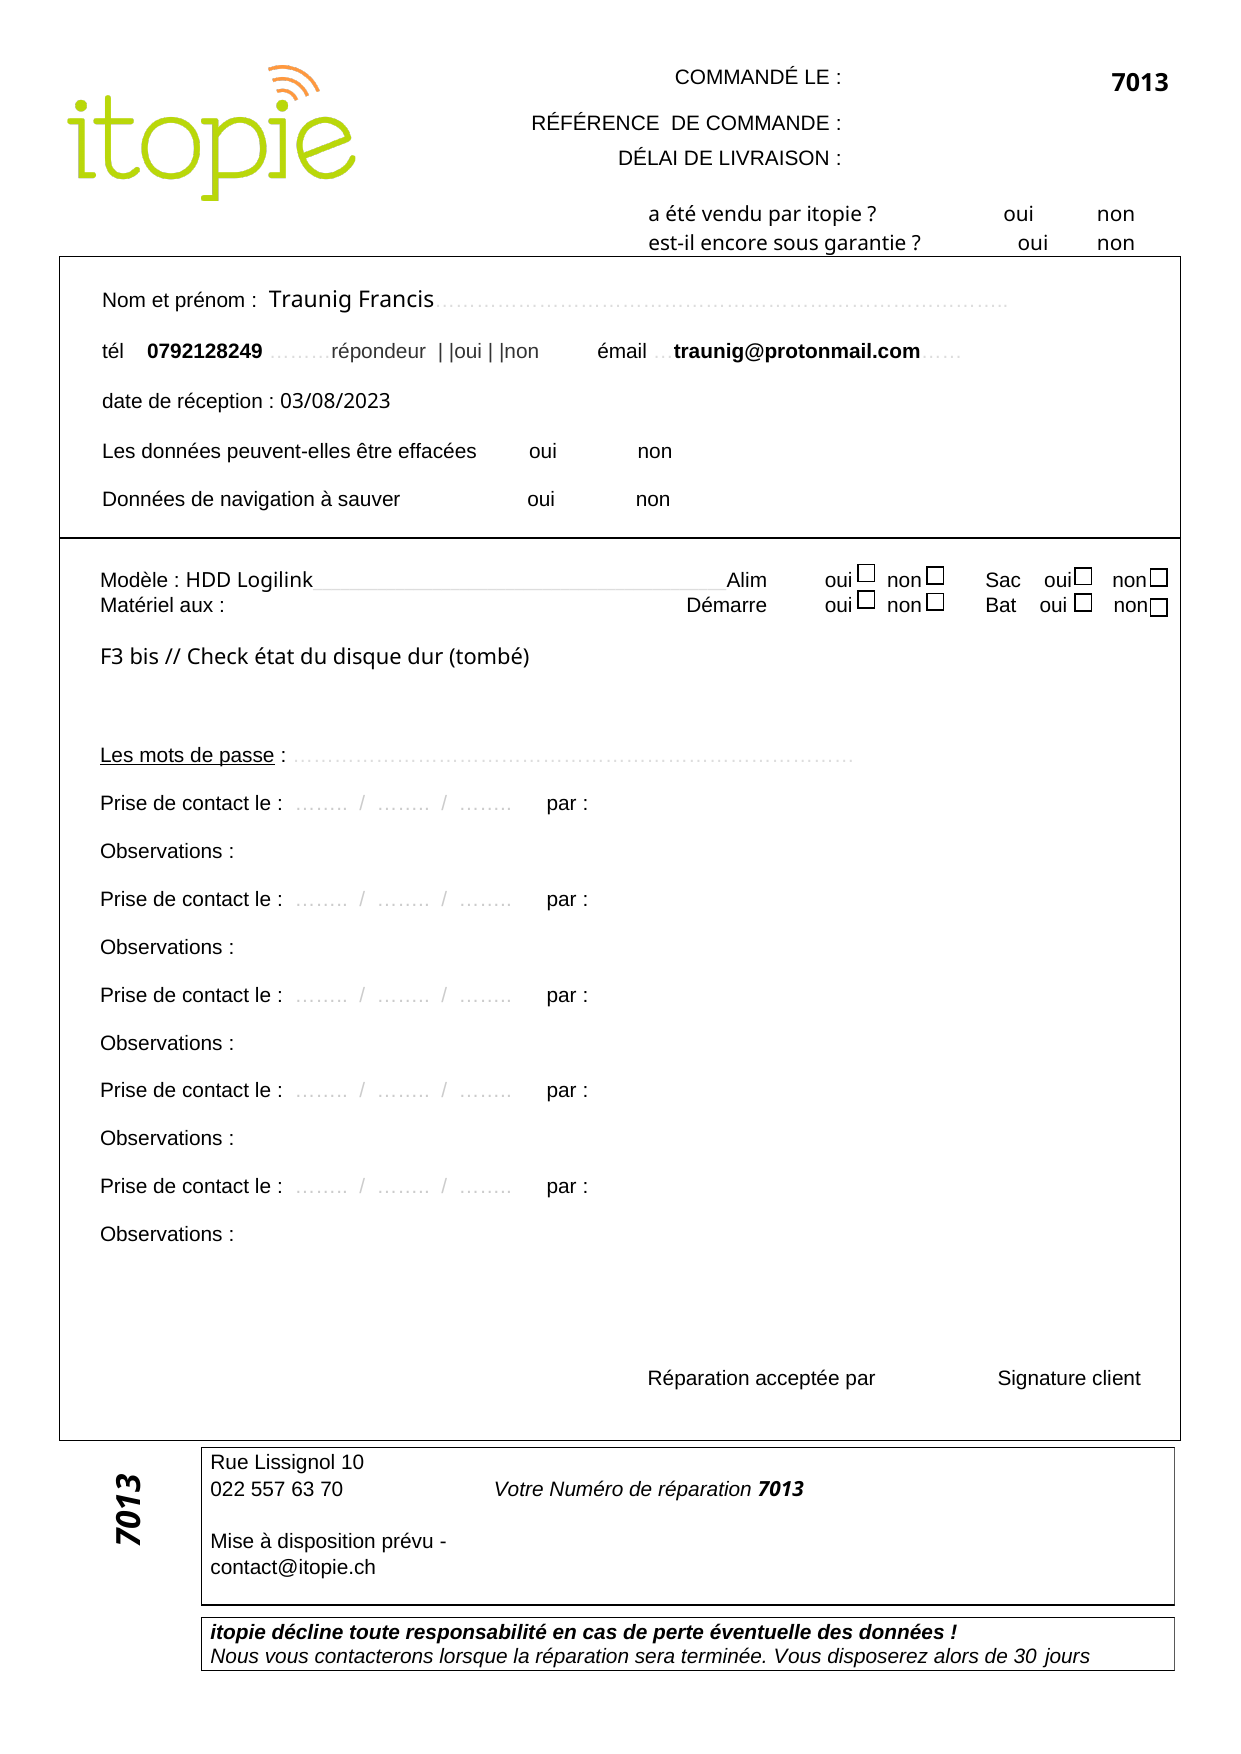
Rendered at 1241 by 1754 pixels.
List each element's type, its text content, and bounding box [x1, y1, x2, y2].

table_cell DÉLAI DE LIVRAISON : [490, 140, 847, 175]
text Matériel aux : Démarre oui non Bat oui non [60, 590, 1180, 617]
text Modèle : HDD Logilink Alim oui non Sac oui non [948, 562, 1180, 590]
text Prise de contact le : …….. / …….. / …….. par : [60, 1171, 1180, 1198]
text F3 bis // Check état du disque dur (tombé) [60, 638, 1180, 671]
text Modèle : HDD Logilink Alim oui non Sac oui non [60, 562, 856, 590]
text Les mots de passe : ……………………………………………………………………… [60, 740, 1180, 767]
text Observations : [60, 931, 1180, 958]
text Prise de contact le : …….. / …….. / …….. par : [60, 979, 1180, 1006]
table_cell [847, 140, 1180, 175]
table_cell RÉFÉRENCE DE COMMANDE : [490, 105, 847, 140]
table_cell [847, 105, 1180, 140]
text date de réception : 03/08/2023 [60, 383, 1180, 415]
text tél 0792128249 ………répondeur | |oui | |non émail …traunig@protonmail.com…… [60, 335, 1180, 362]
text Observations : [60, 1219, 1180, 1246]
picture [67, 65, 356, 201]
table_cell itopie décline toute responsabilité en cas de perte éventuelle des données ! Nous vous contacterons lorsque la réparation sera terminée. Vous disposerez alors de 30 jours [195, 1611, 1180, 1677]
table_header 7013 [59, 1441, 195, 1677]
text Observations : [60, 1027, 1180, 1054]
text Réparation acceptée par Signature client [60, 1363, 1180, 1390]
text a été vendu par itopie ? oui non [59, 199, 1181, 228]
text Prise de contact le : …….. / …….. / …….. par : [60, 883, 1180, 911]
text Prise de contact le : …….. / …….. / …….. par : [60, 788, 1180, 815]
text Données de navigation à sauver oui non [60, 484, 1180, 511]
text Observations : [60, 1123, 1180, 1150]
table_header 7013 [847, 59, 1180, 104]
text est-il encore sous garantie ? oui non [59, 228, 1181, 256]
text Les données peuvent-elles être effacées oui non [60, 436, 1180, 463]
table_header COMMANDÉ LE : [490, 59, 847, 104]
text Observations : [60, 836, 1180, 863]
text Modèle : HDD Logilink Alim oui non Sac oui non [879, 562, 925, 590]
text Nom et prénom : Traunig Francis……………………………………………………………………….. [60, 280, 1180, 314]
text Prise de contact le : …….. / …….. / …….. par : [60, 1075, 1180, 1102]
table_header Rue Lissignol 10 022 557 63 70 Votre Numéro de réparation 7013 Mise à disposition prévu - contact@itopie.ch [195, 1441, 1180, 1611]
